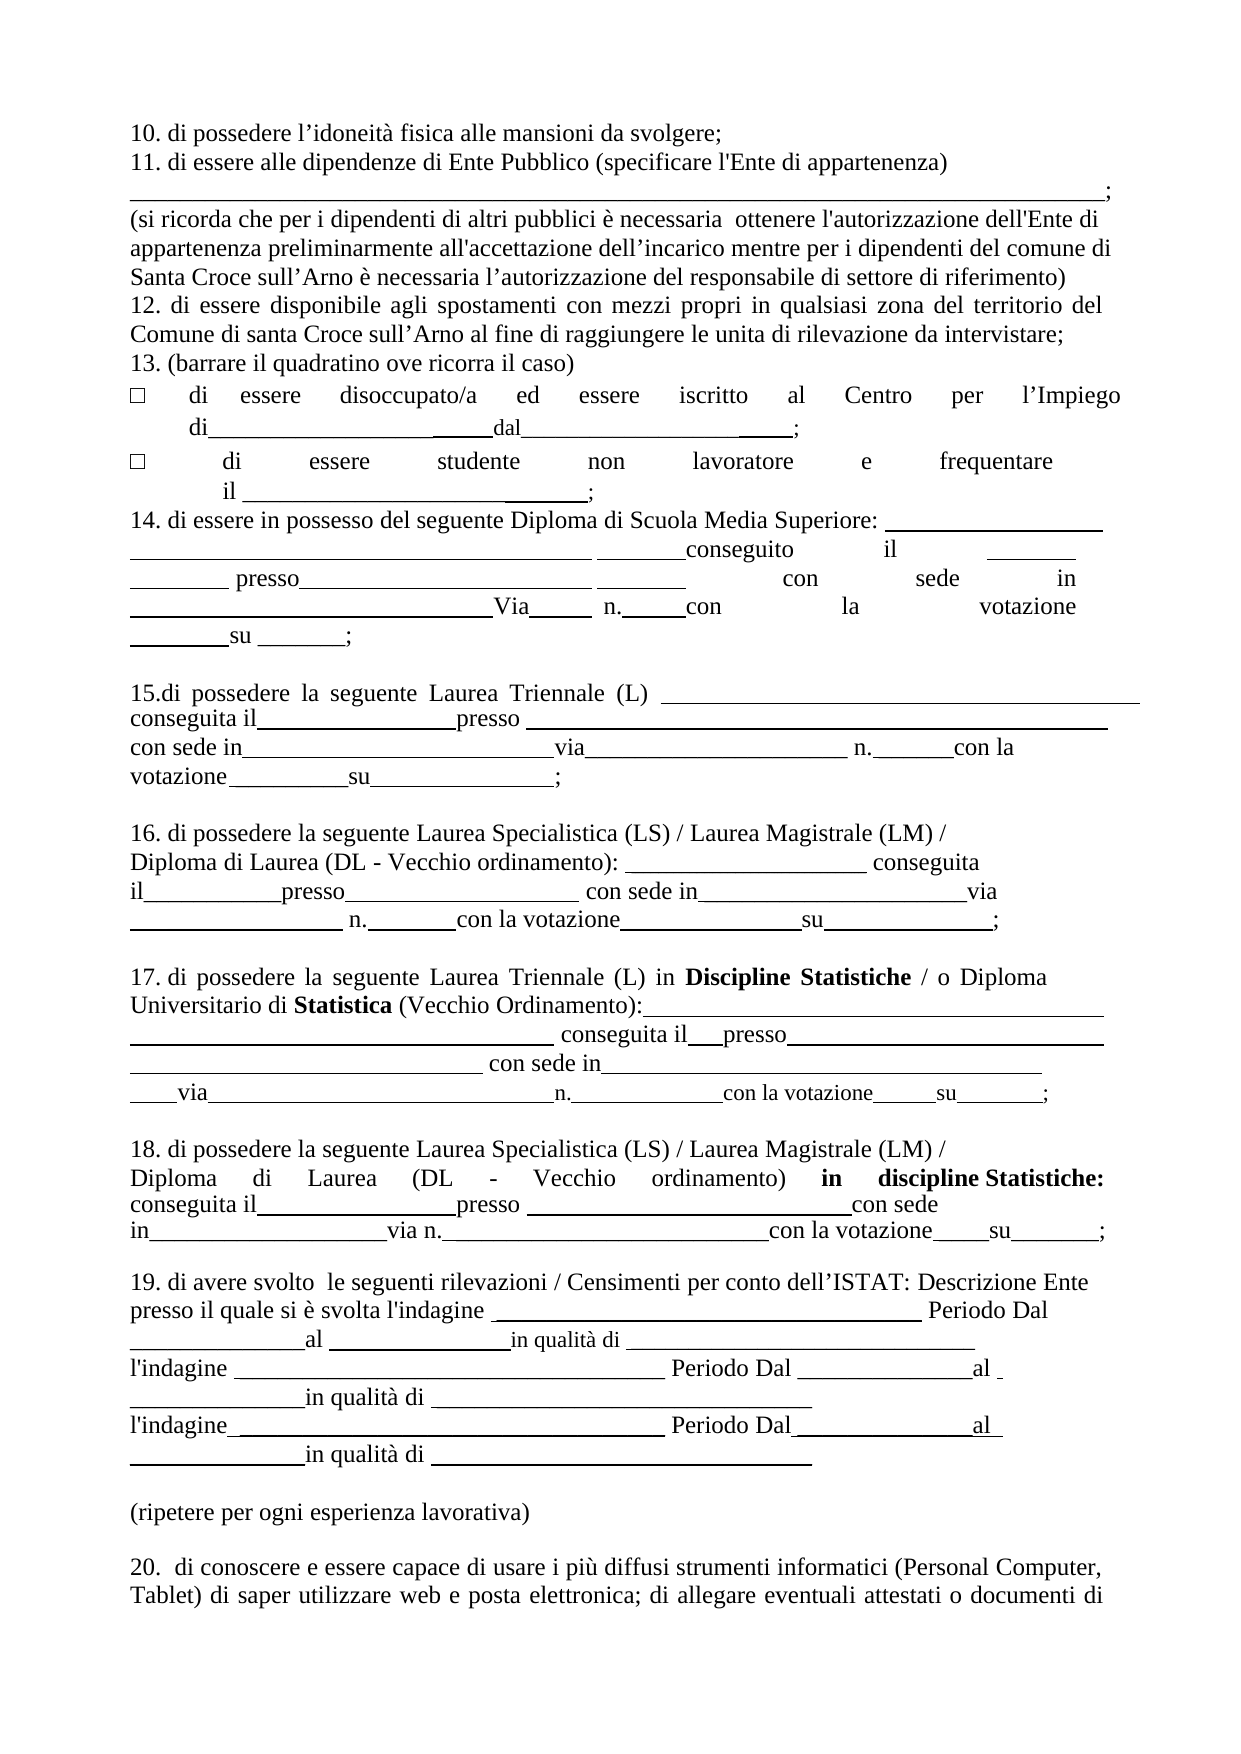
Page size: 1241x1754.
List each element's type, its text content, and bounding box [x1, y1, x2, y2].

list 10. di possedere l’idoneità fisica alle mansioni da svolgere; [130, 118, 1122, 147]
text (ripetere per ogni esperienza lavorativa) [130, 1497, 1122, 1525]
list (si ricorda che per i dipendenti di altri pubblici è necessaria ottenere l'autorizzazione dell'Ente di appartenenza preliminarmente all'accettazione dell’incarico mentre per i dipendenti del comune di Santa Croce sull’Arno è necessaria l’autorizzazione del responsabile di settore di riferimento) [130, 204, 1122, 291]
list ______________________________________________________________________________; [130, 176, 1122, 204]
list 18. di possedere la seguente Laurea Specialistica (LS) / Laurea Magistrale (LM) / [130, 1134, 1122, 1163]
list 20. di conoscere e essere capace di usare i più diffusi strumenti informatici (Personal Computer, Tablet) di saper utilizzare web e posta elettronica; di allegare eventuali attestati o documenti di [130, 1552, 1104, 1609]
list 19. di avere svolto le seguenti rilevazioni / Censimenti per conto dell’ISTAT: Descrizione Ente presso il quale si è svolta l'indagine __________________________________ Periodo Dal ______________al ______________in qualità di ______________________________ [130, 1267, 1094, 1353]
list 15.di possedere la seguente Laurea Triennale (L) [130, 678, 1122, 706]
text conseguita il presso _________________________ con sede in___________________via n. _________________________con la votazione ____su_______; [130, 1192, 1122, 1243]
text l'indagine __________________________________ Periodo Dal ______________al ______________in qualità di ______________________________ [130, 1411, 1122, 1468]
text conseguita il presso [130, 706, 1122, 732]
list 12. di essere disponibile agli spostamenti con mezzi propri in qualsiasi zona del territorio del Comune di santa Croce sull’Arno al fine di raggiungere le unita di rilevazione da intervistare; [130, 291, 1103, 348]
list 17. di possedere la seguente Laurea Triennale (L) in Discipline Statistiche / o Diploma Universitario di Statistica (Vecchio Ordinamento): conseguita il presso con sede in via n. con la votazione su ; [130, 962, 1104, 1106]
text con sede in via_____________________ n. ______con la votazione _________su ; [130, 732, 1074, 789]
text Diploma di Laurea (DL - Vecchio ordinamento) in discipline Statistiche: [130, 1163, 1122, 1192]
list di essere disoccupato/a ed essere iscritto al Centro per l’Impiego di__________________ dal___________________ ; [130, 378, 1122, 441]
text conseguito il presso con sede in Via n. con la votazione su _______; [130, 534, 1076, 649]
list di essere studente non lavoratore e frequentare il _____________________ ; [130, 442, 1122, 505]
list 11. di essere alle dipendenze di Ente Pubblico (specificare l'Ente di appartenenza) [130, 147, 1122, 176]
list 13. (barrare il quadratino ove ricorra il caso) [130, 348, 1122, 377]
list 16. di possedere la seguente Laurea Specialistica (LS) / Laurea Magistrale (LM) / Diploma di Laurea (DL - Vecchio ordinamento): _____________________________________________________________ conseguita il___________presso con sede in _____________________via ______________ n. con la votazione ______________su _____________; [130, 818, 1003, 933]
list 14. di essere in possesso del seguente Diploma di Scuola Media Superiore: [130, 505, 1122, 534]
text l'indagine __________________________________ Periodo Dal ______________al ______________in qualità di ______________________________ [130, 1353, 1122, 1411]
